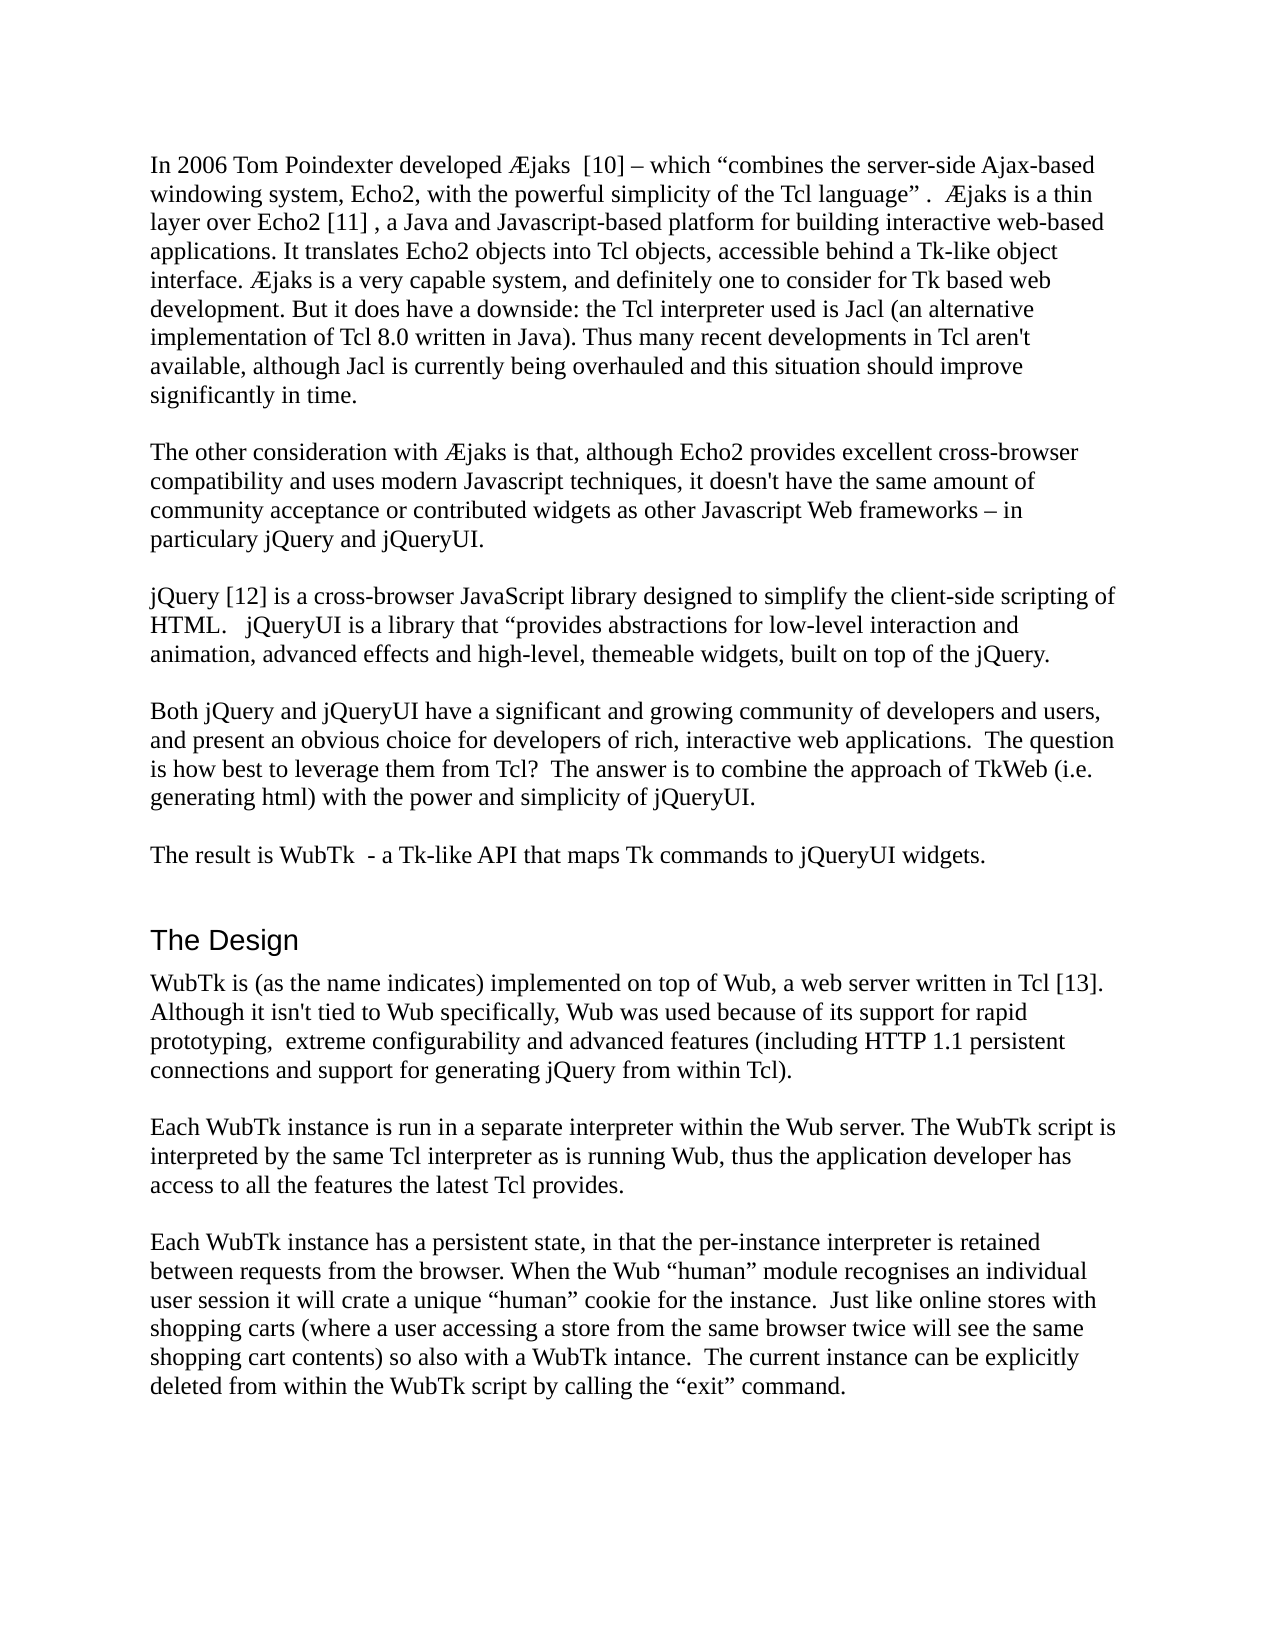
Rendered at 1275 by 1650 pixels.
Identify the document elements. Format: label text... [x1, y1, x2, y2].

text Each WubTk instance is run in a separate interpreter within the Wub server. The WubTk script is interpreted by the same Tcl interpreter as is running Wub, thus the application developer has access to all the features the latest Tcl provides. [150, 1112, 1125, 1198]
text WubTk is (as the name indicates) implemented on top of Wub, a web server written in Tcl [13]. Although it isn't tied to Wub specifically, Wub was used because of its support for rapid prototyping, extreme configurability and advanced features (including HTTP 1.1 persistent connections and support for generating jQuery from within Tcl). [150, 968, 1125, 1083]
text Each WubTk instance has a persistent state, in that the per-instance interpreter is retained between requests from the browser. When the Wub “human” module recognises an individual user session it will crate a unique “human” cookie for the instance. Just like online stores with shopping carts (where a user accessing a store from the same browser twice will see the same shopping cart contents) so also with a WubTk intance. The current instance can be explicitly deleted from within the WubTk script by calling the “exit” command. [150, 1227, 1125, 1400]
text Both jQuery and jQueryUI have a significant and growing community of developers and users, and present an obvious choice for developers of rich, interactive web applications. The question is how best to leverage them from Tcl? The answer is to combine the approach of TkWeb (i.e. generating html) with the power and simplicity of jQueryUI. [150, 696, 1125, 811]
text The other consideration with Æjaks is that, although Echo2 provides excellent cross-browser compatibility and uses modern Javascript techniques, it doesn't have the same amount of community acceptance or contributed widgets as other Javascript Web frameworks – in particulary jQuery and jQueryUI. [150, 437, 1125, 552]
subtitle The Design [150, 922, 1125, 956]
text jQuery [12] is a cross-browser JavaScript library designed to simplify the client-side scripting of HTML. jQueryUI is a library that “provides abstractions for low-level interaction and animation, advanced effects and high-level, themeable widgets, built on top of the jQuery. [150, 581, 1125, 667]
text In 2006 Tom Poindexter developed Æjaks [10] – which “combines the server-side Ajax-based windowing system, Echo2, with the powerful simplicity of the Tcl language” . Æjaks is a thin layer over Echo2 [11] , a Java and Javascript-based platform for building interactive web-based applications. It translates Echo2 objects into Tcl objects, accessible behind a Tk-like object interface. Æjaks is a very capable system, and definitely one to consider for Tk based web development. But it does have a downside: the Tcl interpreter used is Jacl (an alternative implementation of Tcl 8.0 written in Java). Thus many recent developments in Tcl aren't available, although Jacl is currently being overhauled and this situation should improve significantly in time. [150, 150, 1125, 409]
text The result is WubTk - a Tk-like API that maps Tk commands to jQueryUI widgets. [150, 840, 1125, 869]
